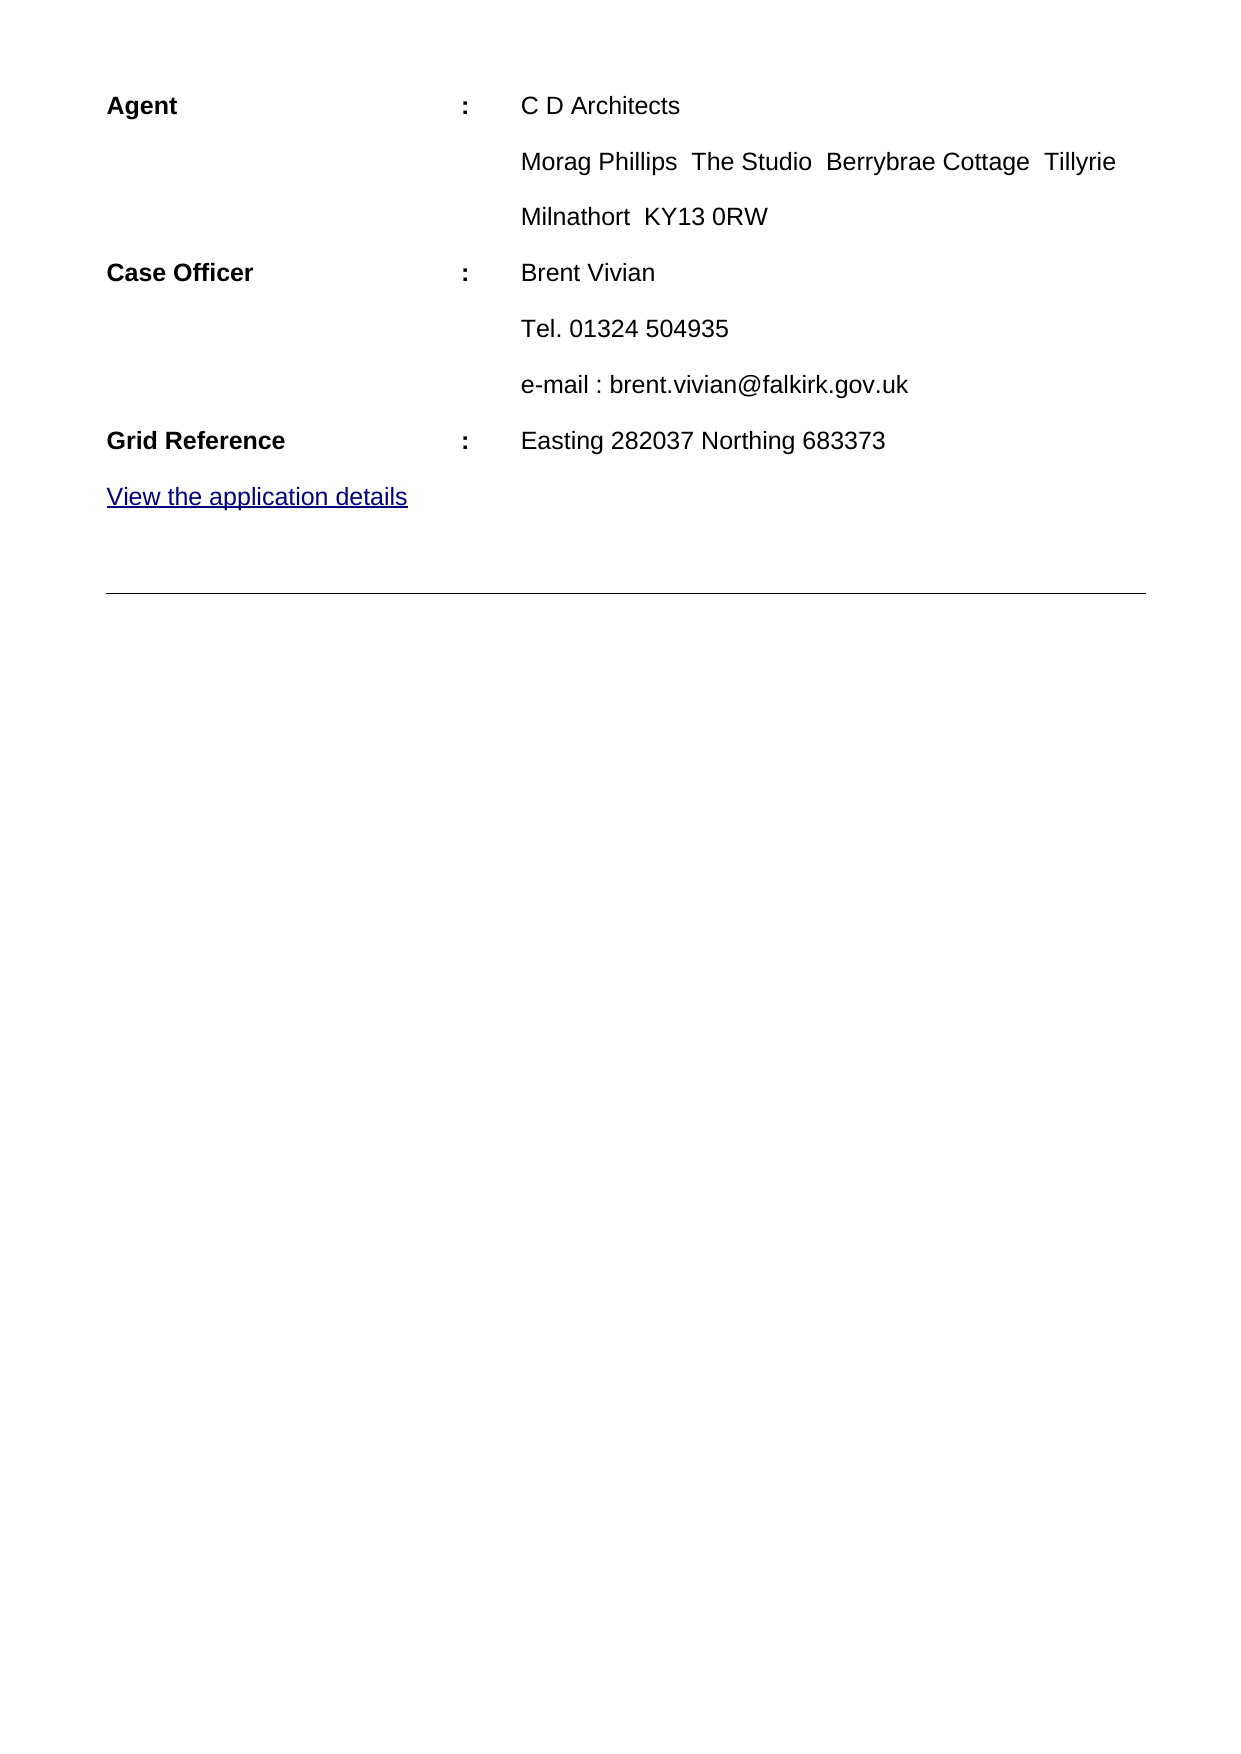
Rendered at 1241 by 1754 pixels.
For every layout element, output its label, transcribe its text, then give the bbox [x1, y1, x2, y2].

text Milnathort KY13 0RW [106, 202, 1146, 231]
text View the application details [106, 481, 1146, 510]
text Agent : C D Architects [106, 91, 1146, 119]
text Tel. 01324 504935 [106, 314, 1146, 343]
text e-mail : brent.vivian@falkirk.gov.uk [106, 370, 1146, 398]
text Grid Reference : Easting 282037 Northing 683373 [106, 426, 1146, 454]
text Morag Phillips The Studio Berrybrae Cottage Tillyrie [106, 146, 1146, 175]
text Case Officer : Brent Vivian [106, 258, 1146, 287]
